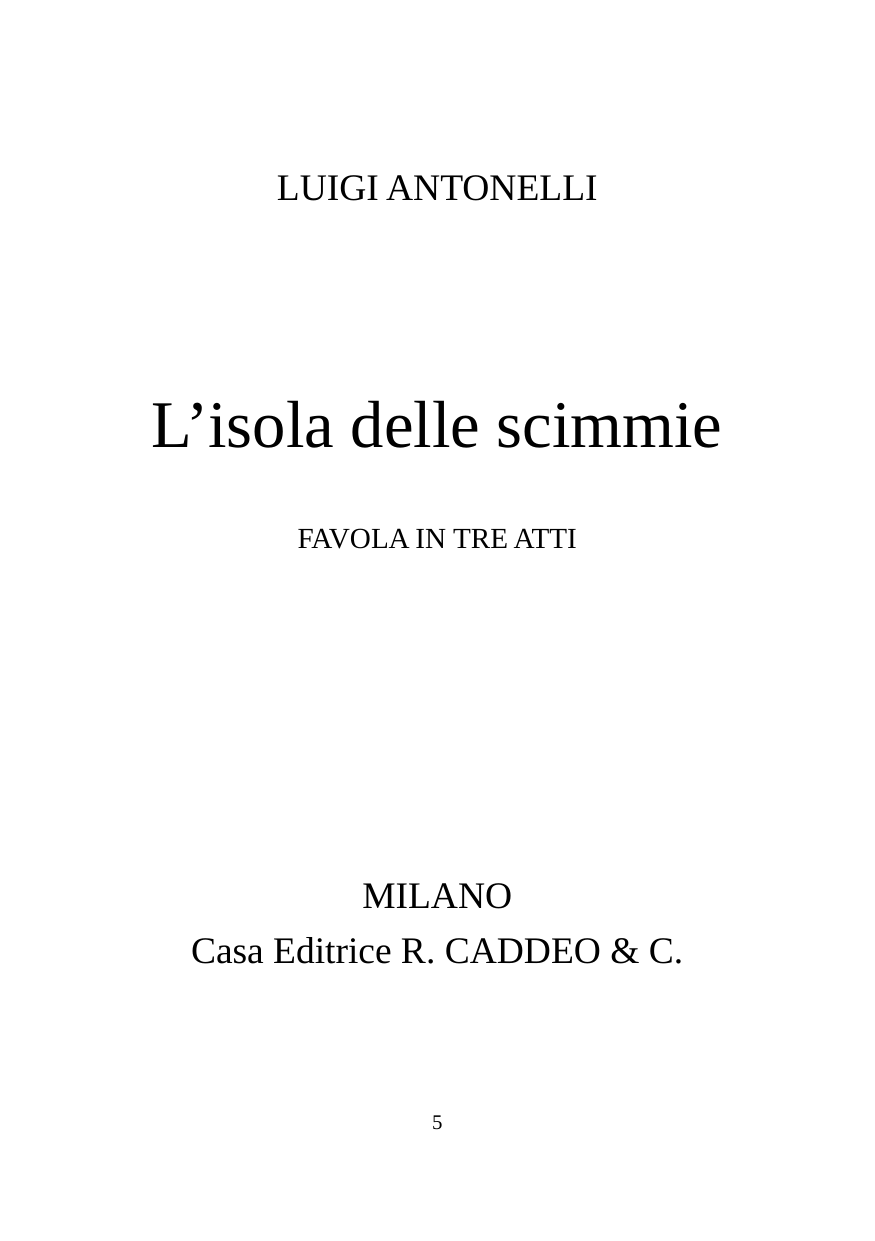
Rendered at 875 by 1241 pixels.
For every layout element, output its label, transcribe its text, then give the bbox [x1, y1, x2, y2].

text FAVOLA IN TRE ATTI [106, 521, 768, 555]
text Casa Editrice R. CADDEO & C. [106, 929, 768, 972]
text LUIGI ANTONELLI [106, 165, 768, 208]
text L’isola delle scimmie [106, 386, 768, 462]
text MILANO [106, 874, 768, 917]
